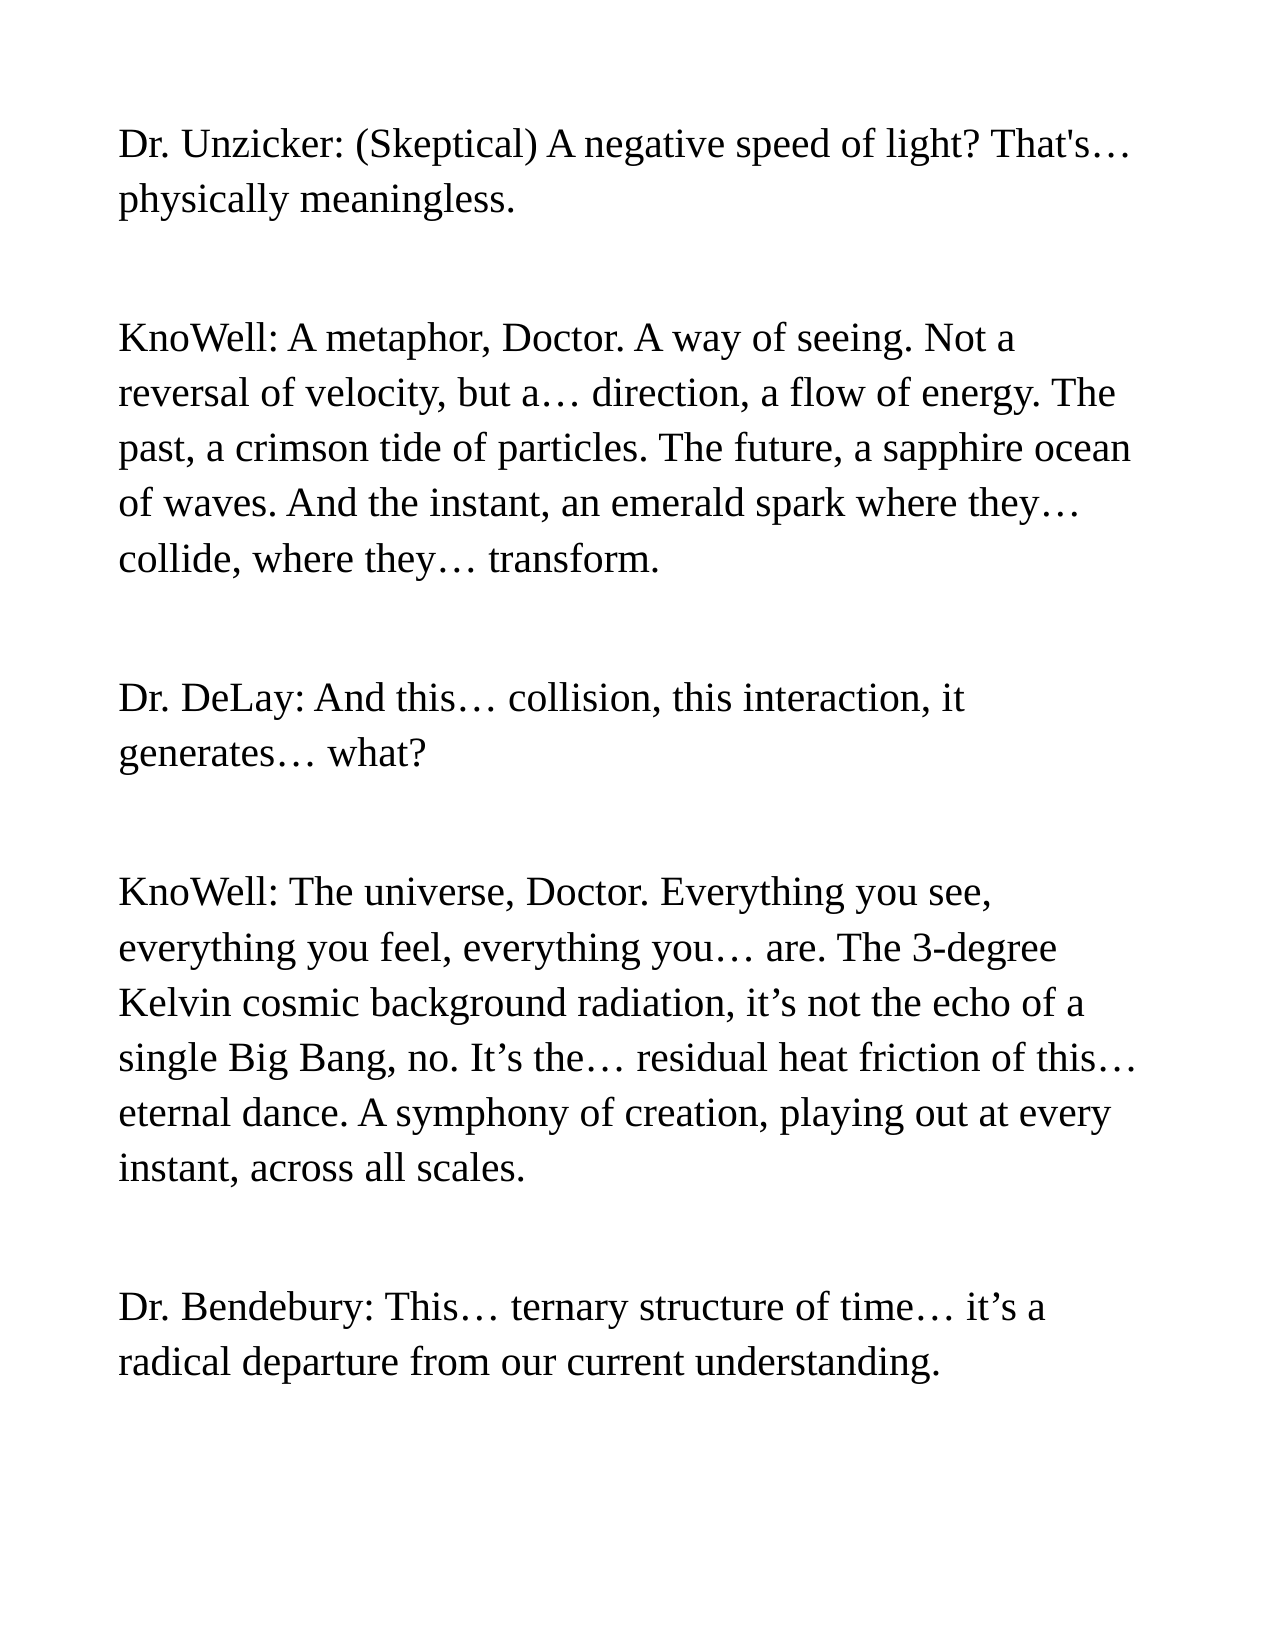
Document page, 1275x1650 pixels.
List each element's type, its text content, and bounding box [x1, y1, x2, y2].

text Dr. Bendebury: This… ternary structure of time… it’s a radical departure from our current understanding. [118, 1282, 1157, 1385]
text KnoWell: A metaphor, Doctor. A way of seeing. Not a reversal of velocity, but a… direction, a flow of energy. The past, a crimson tide of particles. The future, a sapphire ocean of waves. And the instant, an emerald spark where they… collide, where they… transform. [118, 313, 1157, 581]
text Dr. Unzicker: (Skeptical) A negative speed of light? That's… physically meaningless. [118, 118, 1157, 221]
text KnoWell: The universe, Doctor. Everything you see, everything you feel, everything you… are. The 3-degree Kelvin cosmic background radiation, it’s not the echo of a single Big Bang, no. It’s the… residual heat friction of this… eternal dance. A symphony of creation, playing out at every instant, across all scales. [118, 867, 1157, 1190]
text Dr. DeLay: And this… collision, this interaction, it generates… what? [118, 672, 1157, 775]
